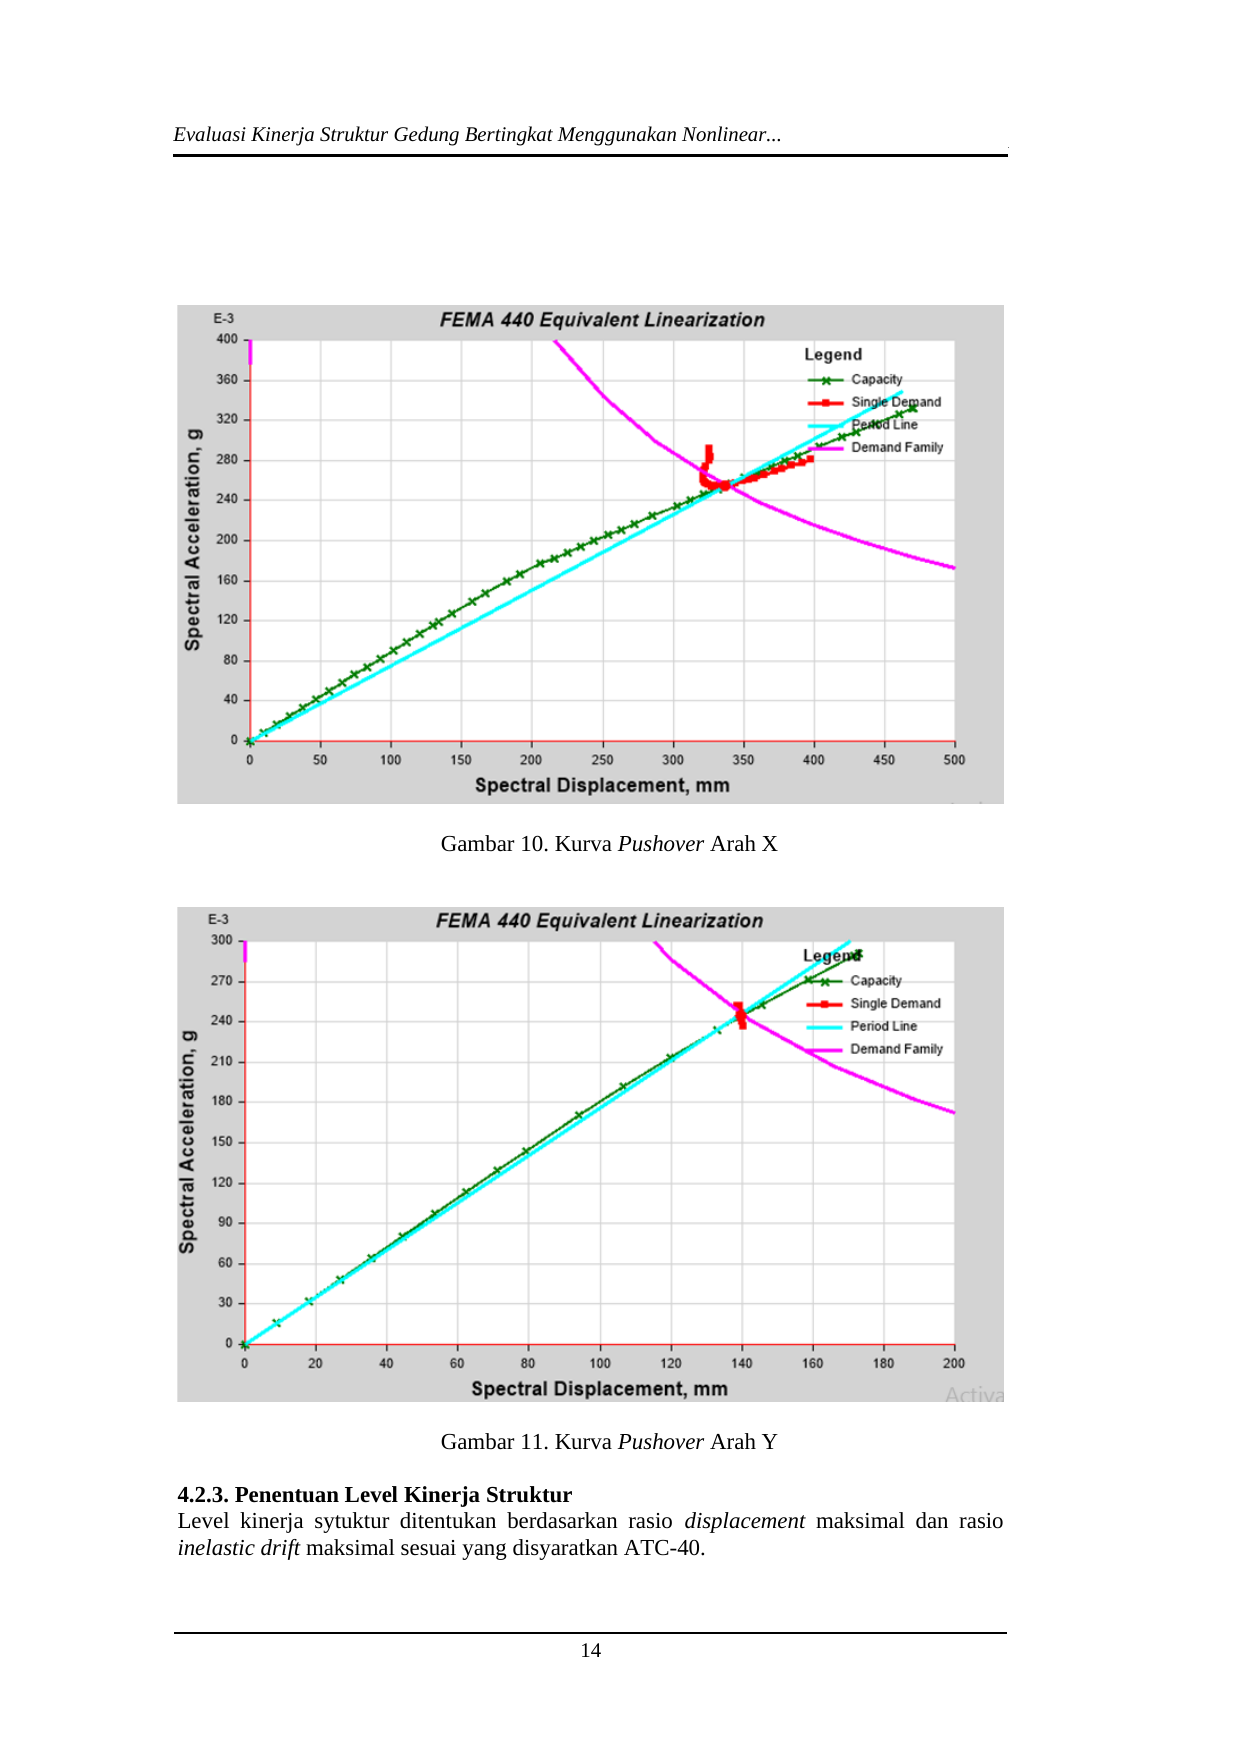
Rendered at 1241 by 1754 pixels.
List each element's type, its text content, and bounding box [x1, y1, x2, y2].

picture [177, 907, 1004, 1402]
list Level kinerja sytuktur ditentukan berdasarkan rasio displacement maksimal dan rasio inelastic drift maksimal sesuai yang disyaratkan ATC-40. [177, 1507, 1004, 1560]
list Gambar 10. Kurva Pushover Arah X [177, 830, 1004, 856]
picture [177, 305, 1004, 804]
list 4.2.3. Penentuan Level Kinerja Struktur [177, 1481, 1004, 1507]
list Gambar 11. Kurva Pushover Arah Y [177, 1428, 1004, 1455]
